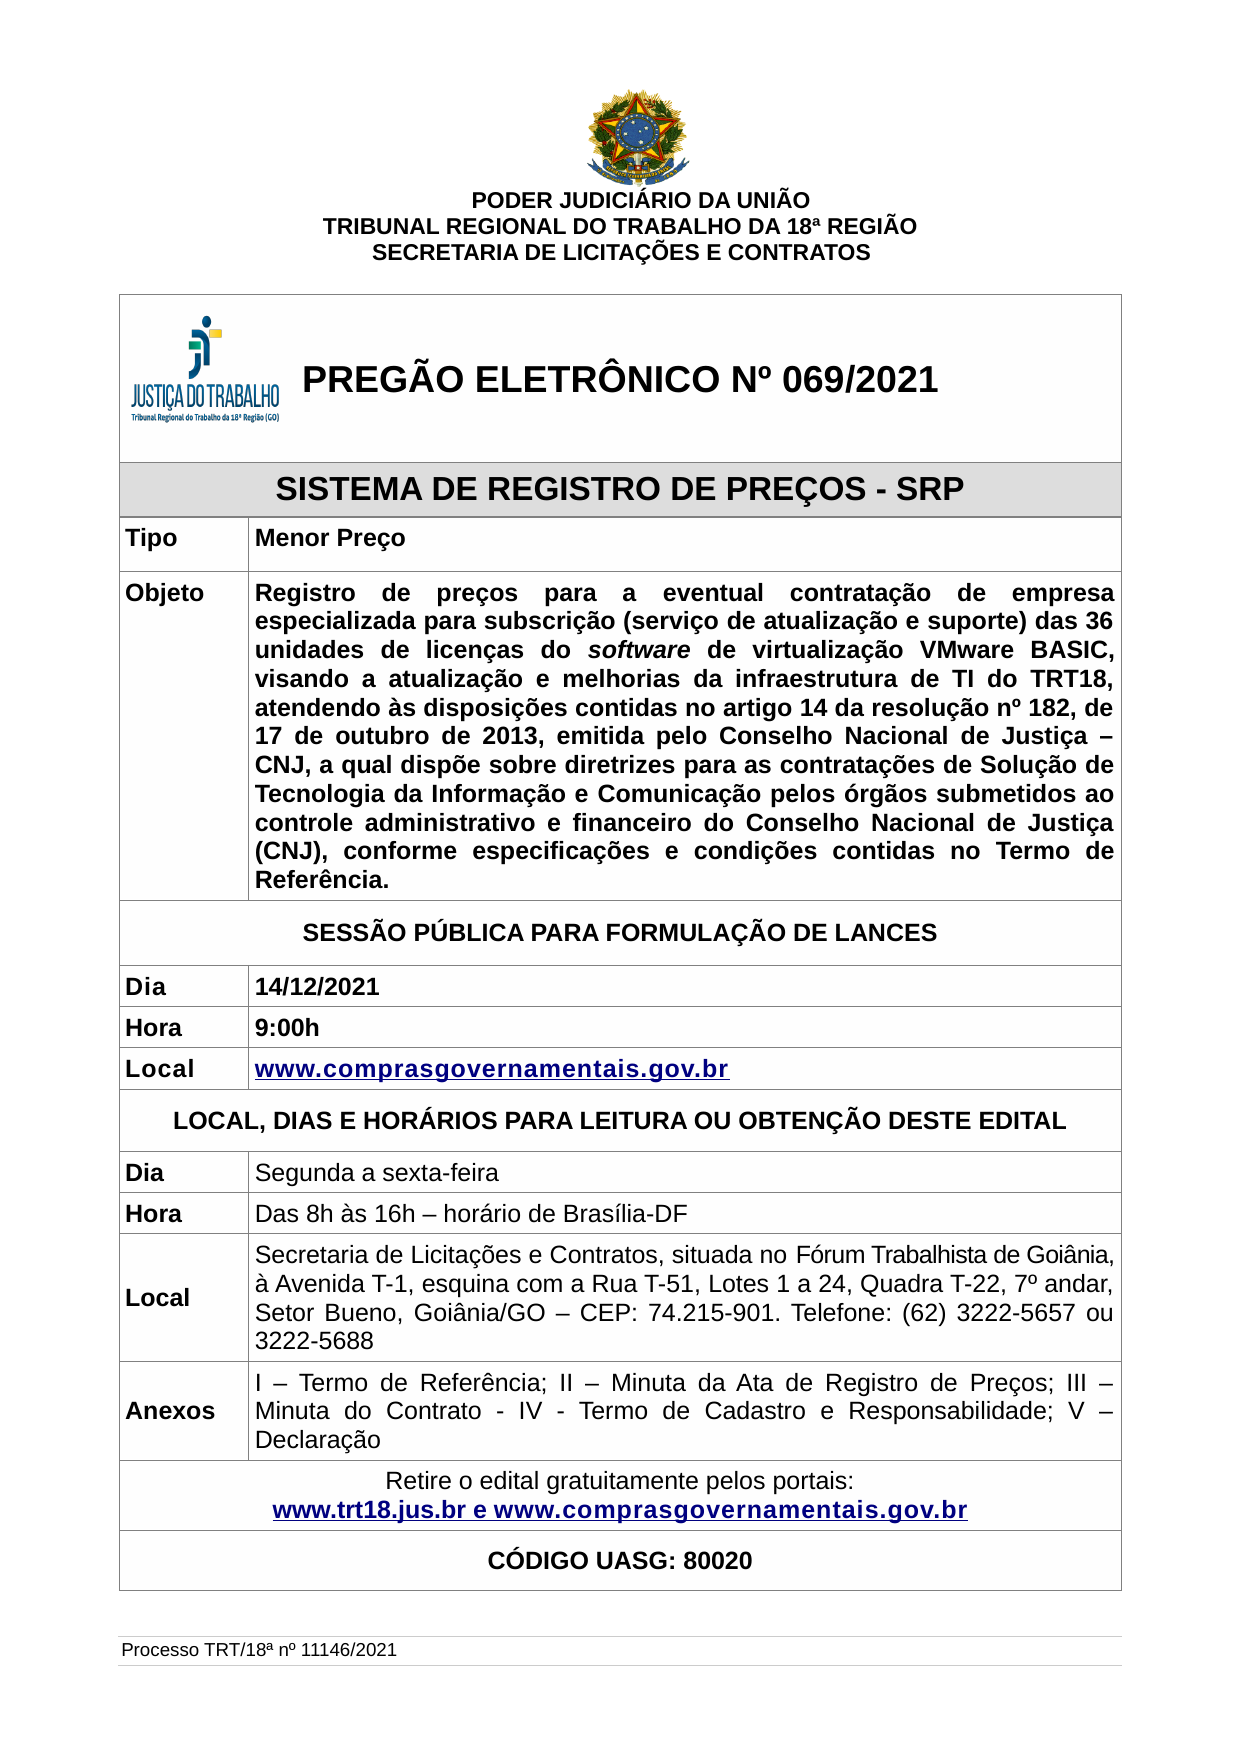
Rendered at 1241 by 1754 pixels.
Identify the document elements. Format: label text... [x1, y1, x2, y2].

text TRIBUNAL REGIONAL DO TRABALHO DA 18ª REGIÃO [116, 213, 1124, 239]
table_cell CÓDIGO UASG: 80020 [120, 1531, 1121, 1590]
table_cell Retire o edital gratuitamente pelos portais: www.trt18.jus.br e www.comprasgovernamentais.gov.br [120, 1461, 1121, 1529]
table_cell Local [120, 1048, 248, 1088]
table_cell Das 8h às 16h – horário de Brasília-DF [249, 1193, 1121, 1233]
table_cell Objeto [120, 572, 248, 899]
table_cell Tipo [120, 518, 248, 571]
table_cell Segunda a sexta-feira [249, 1152, 1121, 1192]
table_cell Menor Preço [249, 518, 1121, 571]
table_cell 9:00h [249, 1007, 1121, 1047]
table_cell Hora [120, 1007, 248, 1047]
table_cell I – Termo de Referência; II – Minuta da Ata de Registro de Preços; III – Minuta do Contrato - IV - Termo de Cadastro e Responsabilidade; V – Declaração [249, 1362, 1121, 1459]
table_header PREGÃO ELETRÔNICO Nº 069/2021 [120, 295, 1121, 462]
table_cell Registro de preços para a eventual contratação de empresa especializada para subscrição (serviço de atualização e suporte) das 36 unidades de licenças do software de virtualização VMware BASIC, visando a atualização e melhorias da infraestrutura de TI do TRT18, atendendo às disposições contidas no artigo 14 da resolução nº 182, de 17 de outubro de 2013, emitida pelo Conselho Nacional de Justiça – CNJ, a qual dispõe sobre diretrizes para as contratações de Solução de Tecnologia da Informação e Comunicação pelos órgãos submetidos ao controle administrativo e financeiro do Conselho Nacional de Justiça (CNJ), conforme especificações e condições contidas no Termo de Referência. [249, 572, 1121, 899]
text SECRETARIA DE LICITAÇÕES E CONTRATOS [118, 239, 1124, 266]
picture [127, 313, 283, 426]
table_cell www.comprasgovernamentais.gov.br [249, 1048, 1121, 1088]
table_cell Dia [120, 966, 248, 1006]
table_cell 14/12/2021 [249, 966, 1121, 1006]
table_cell Hora [120, 1193, 248, 1233]
table_cell Dia [120, 1152, 248, 1192]
table_cell Local [120, 1234, 248, 1361]
table_cell SISTEMA DE REGISTRO DE PREÇOS - SRP [120, 463, 1121, 516]
text PODER JUDICIÁRIO DA UNIÃO [160, 187, 1122, 213]
table_cell SESSÃO PÚBLICA PARA FORMULAÇÃO DE LANCES [120, 901, 1121, 965]
table_cell Anexos [120, 1362, 248, 1459]
table_cell LOCAL, DIAS E HORÁRIOS PARA LEITURA OU OBTENÇÃO DESTE EDITAL [120, 1090, 1121, 1151]
table_cell Secretaria de Licitações e Contratos, situada no Fórum Trabalhista de Goiânia, à Avenida T-1, esquina com a Rua T-51, Lotes 1 a 24, Quadra T-22, 7º andar, Setor Bueno, Goiânia/GO – CEP: 74.215-901. Telefone: (62) 3222-5657 ou 3222-5688 [249, 1234, 1121, 1361]
